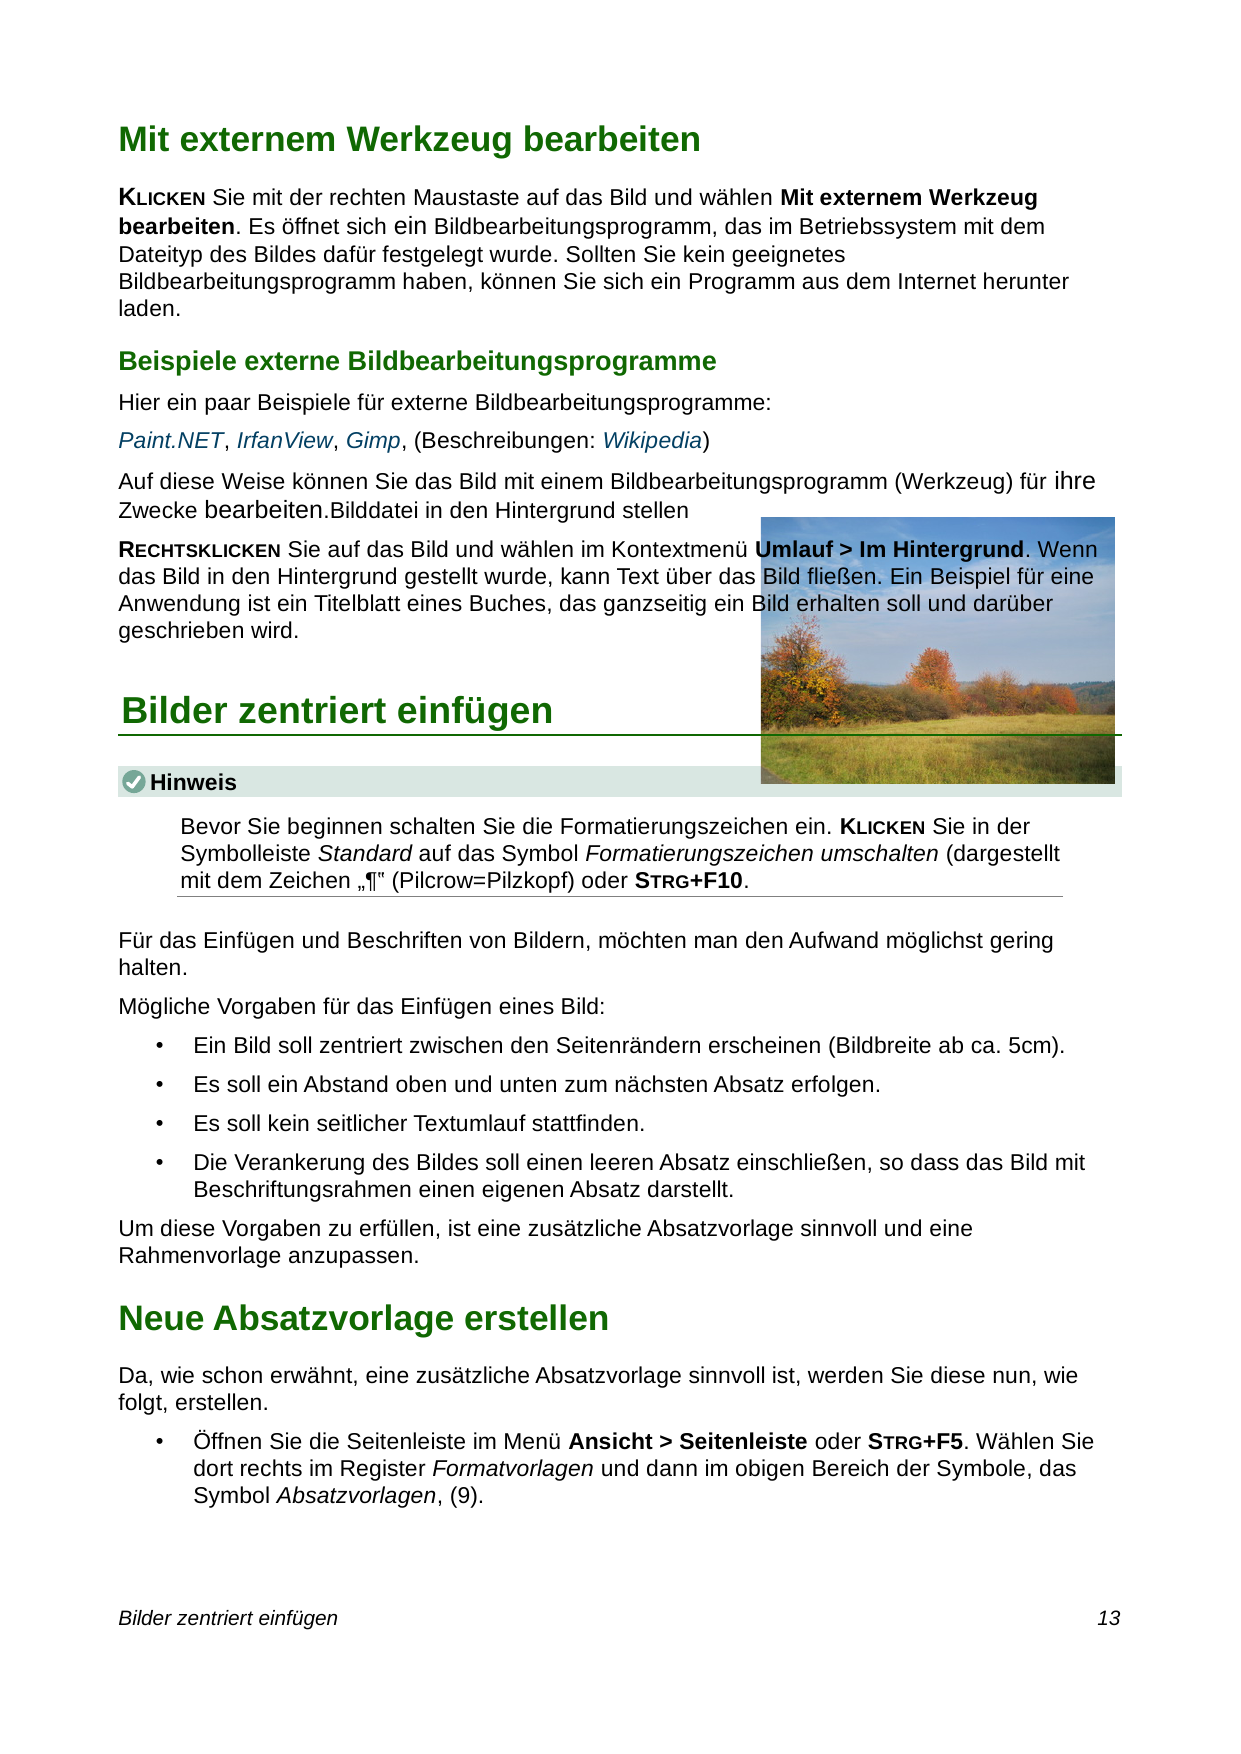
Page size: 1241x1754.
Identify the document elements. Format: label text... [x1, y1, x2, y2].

text Auf diese Weise können Sie das Bild mit einem Bildbearbeitungsprogramm (Werkzeug) für ihre Zwecke bearbeiten.Bilddatei in den Hintergrund stellen [118, 466, 1122, 524]
text Paint.NET, IrfanView, Gimp, (Beschreibungen: Wikipedia) [118, 427, 1122, 454]
text Klicken Sie mit der rechten Maustaste auf das Bild und wählen Mit externem Werkzeug bearbeiten. Es öffnet sich ein Bildbearbeitungsprogramm, das im Betriebssystem mit dem Dateityp des Bildes dafür festgelegt wurde. Sollten Sie kein geeignetes Bildbearbeitungsprogramm haben, können Sie sich ein Programm aus dem Internet herunter laden. [118, 182, 1122, 322]
text Da, wie schon erwähnt, eine zusätzliche Absatzvorlage sinnvoll ist, werden Sie diese nun, wie folgt, erstellen. [118, 1362, 1122, 1416]
text Rechtsklicken Sie auf das Bild und wählen im Kontextmenü Umlauf > Im Hintergrund. Wenn das Bild in den Hintergrund gestellt wurde, kann Text über das Bild fließen. Ein Beispiel für eine Anwendung ist ein Titelblatt eines Buches, das ganzseitig ein Bild erhalten soll und darüber geschrieben wird. [118, 536, 760, 644]
subtitle Mit externem Werkzeug bearbeiten [118, 118, 1122, 159]
picture [760, 736, 1115, 784]
text Um diese Vorgaben zu erfüllen, ist eine zusätzliche Absatzvorlage sinnvoll und eine Rahmenvorlage anzupassen. [118, 1214, 1122, 1268]
list Die Verankerung des Bildes soll einen leeren Absatz einschließen, so dass das Bild mit Beschriftungsrahmen einen eigenen Absatz darstellt. [156, 1148, 1122, 1202]
list Es soll kein seitlicher Textumlauf stattfinden. [156, 1109, 1122, 1136]
picture [760, 517, 1115, 734]
list Hinweis [118, 766, 1122, 797]
text Bevor Sie beginnen schalten Sie die Formatierungszeichen ein. Klicken Sie in der Symbolleiste Standard auf das Symbol Formatierungszeichen umschalten (dargestellt mit dem Zeichen „¶‟ (Pilcrow=Pilzkopf) oder Strg+F10. [177, 809, 1063, 896]
list Es soll ein Abstand oben und unten zum nächsten Absatz erfolgen. [156, 1070, 1122, 1097]
list Ein Bild soll zentriert zwischen den Seitenrändern erscheinen (Bildbreite ab ca. 5cm). [156, 1031, 1122, 1058]
subtitle Beispiele externe Bildbearbeitungsprogramme [118, 345, 1122, 376]
list Öffnen Sie die Seitenleiste im Menü Ansicht > Seitenleiste oder Strg+F5. Wählen Sie dort rechts im Register Formatvorlagen und dann im obigen Bereich der Symbole, das Symbol Absatzvorlagen, (Abbildung 9). [156, 1428, 1122, 1509]
text Hier ein paar Beispiele für externe Bildbearbeitungsprogramme: [118, 388, 1122, 415]
subtitle Bilder zentriert einfügen [118, 685, 760, 734]
subtitle Neue Absatzvorlage erstellen [118, 1298, 1122, 1338]
text Mögliche Vorgaben für das Einfügen eines Bild: [118, 993, 1122, 1020]
text Für das Einfügen und Beschriften von Bildern, möchten man den Aufwand möglichst gering halten. [118, 927, 1122, 981]
